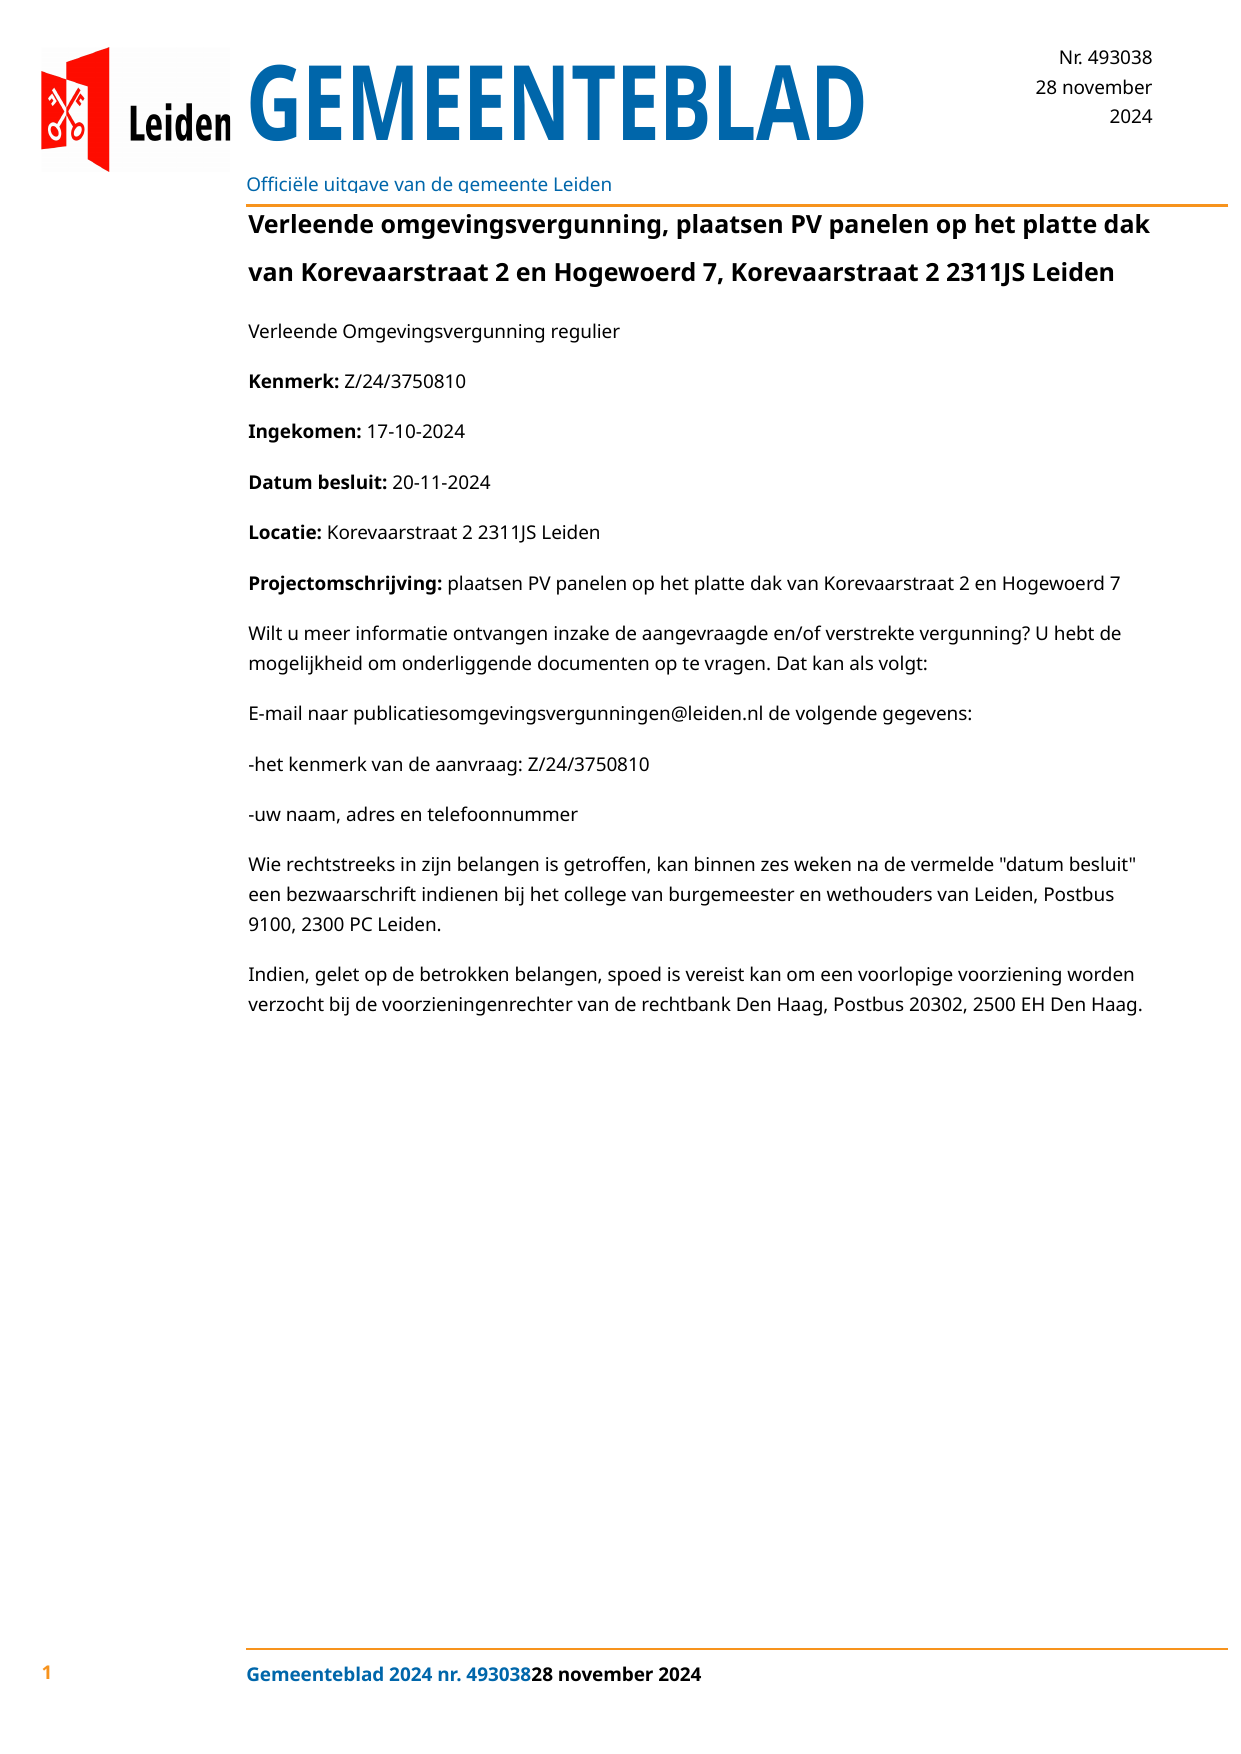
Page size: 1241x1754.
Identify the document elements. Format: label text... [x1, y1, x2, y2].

text Projectomschrijving: plaatsen PV panelen op het platte dak van Korevaarstraat 2 en Hogewoerd 7 [248, 570, 1152, 596]
text Wie rechtstreeks in zijn belangen is getroffen, kan binnen zes weken na de vermelde "datum besluit" een bezwaarschrift indienen bij het college van burgemeester en wethouders van Leiden, Postbus 9100, 2300 PC Leiden. [248, 852, 1152, 937]
text Kenmerk: Z/24/3750810 [248, 368, 1152, 394]
text Ingekomen: 17-10-2024 [248, 419, 1152, 444]
text Verleende omgevingsvergunning, plaatsen PV panelen op het platte dak van Korevaarstraat 2 en Hogewoerd 7, Korevaarstraat 2 2311JS Leiden [248, 207, 1152, 288]
text Wilt u meer informatie ontvangen inzake de aangevraagde en/of verstrekte vergunning? U hebt de mogelijkheid om onderliggende documenten op te vragen. Dat kan als volgt: [248, 620, 1152, 676]
text Indien, gelet op de betrokken belangen, spoed is vereist kan om een voorlopige voorziening worden verzocht bij de voorzieningenrechter van de rechtbank Den Haag, Postbus 20302, 2500 EH Den Haag. [248, 961, 1152, 1017]
text Datum besluit: 20-11-2024 [248, 469, 1152, 495]
picture [41, 47, 231, 172]
text -uw naam, adres en telefoonnummer [248, 801, 1152, 827]
text E-mail naar publicatiesomgevingsvergunningen@leiden.nl de volgende gegevens: [248, 700, 1152, 726]
text Verleende Omgevingsvergunning regulier [248, 318, 1152, 344]
text Locatie: Korevaarstraat 2 2311JS Leiden [248, 519, 1152, 545]
text -het kenmerk van de aanvraag: Z/24/3750810 [248, 751, 1152, 777]
